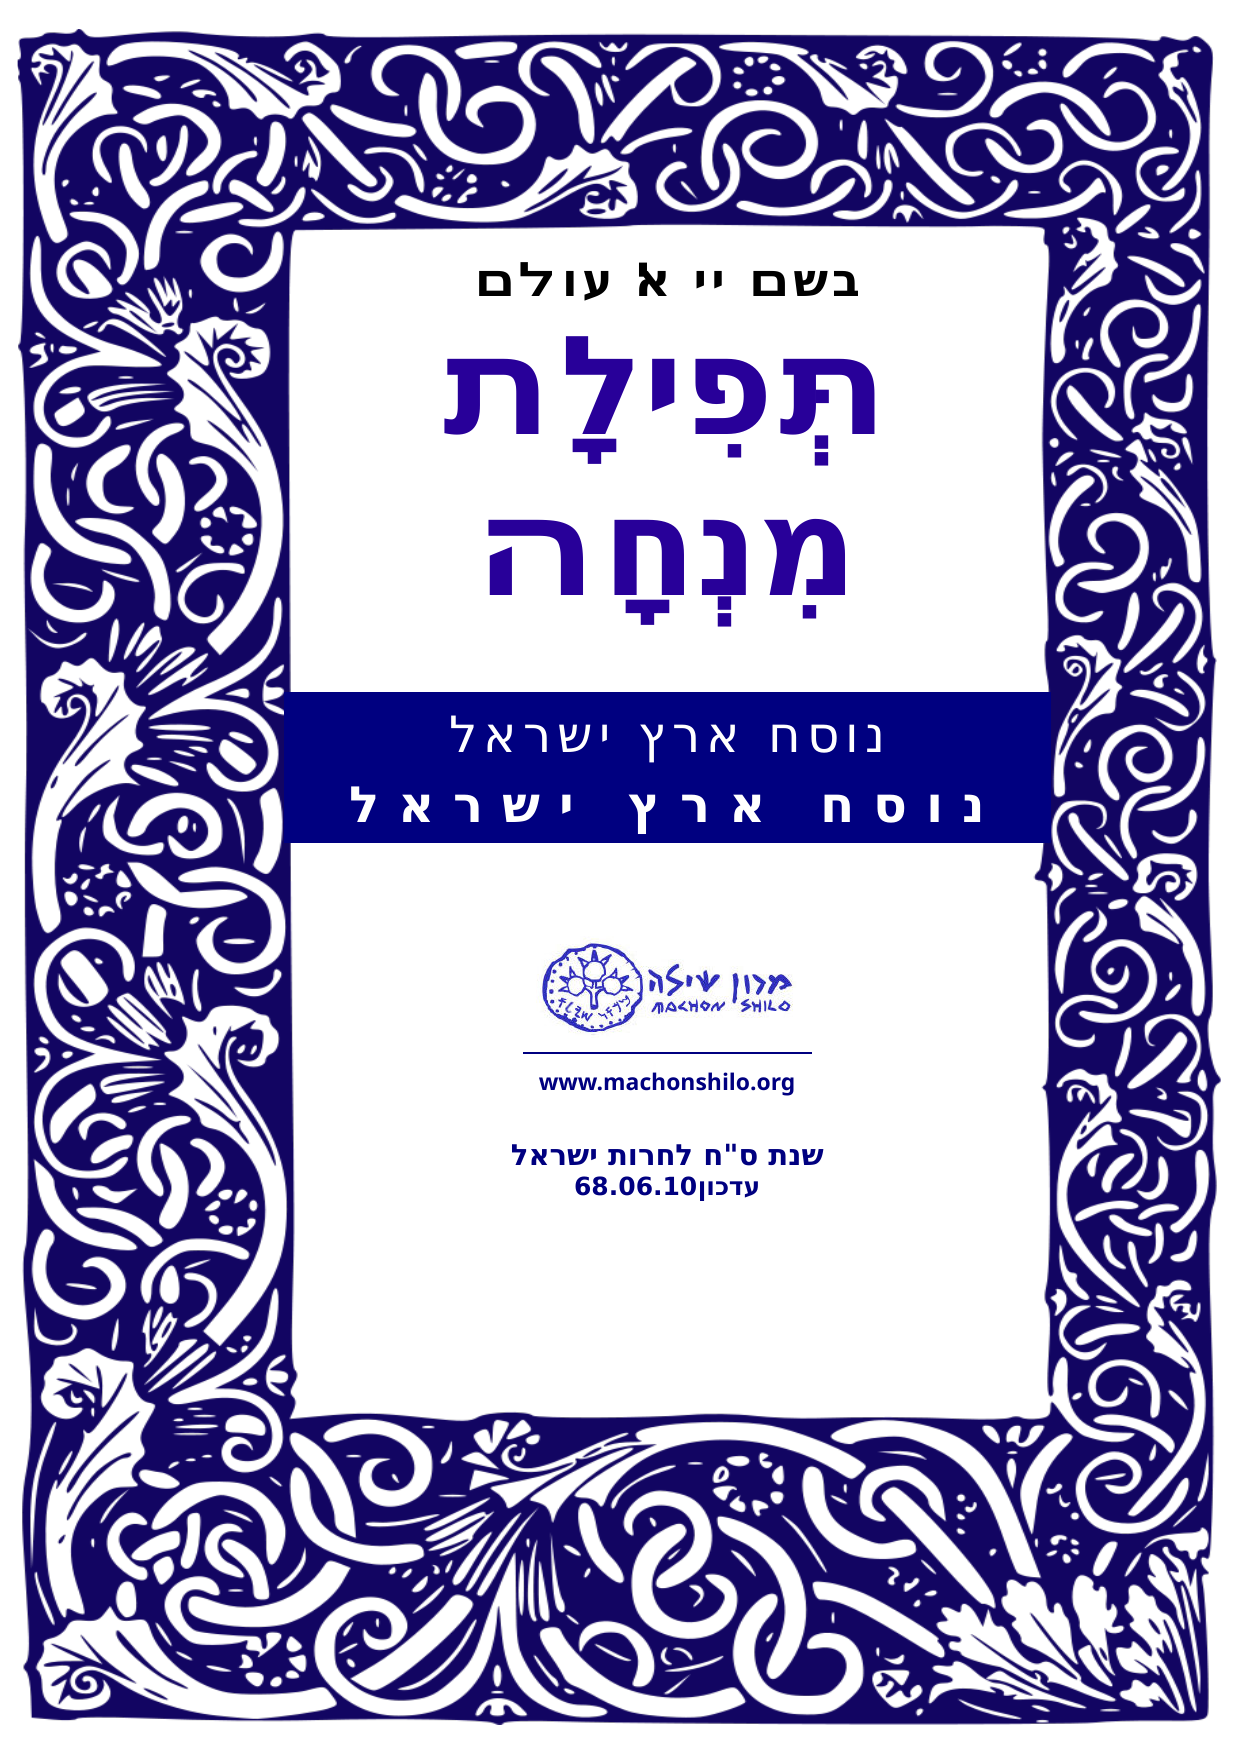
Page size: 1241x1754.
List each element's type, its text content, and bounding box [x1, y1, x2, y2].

picture [17, 29, 1221, 1725]
text www.machonshilo.org [284, 1065, 1051, 1097]
text מִנְחָﬣ [284, 467, 1051, 627]
text נוסח ארץ ישראל [284, 695, 1051, 770]
text נוסח ארץ ישראל [284, 770, 1051, 841]
text ﬨְּפִילָﬨ [284, 307, 1051, 467]
text עדכון68.06.10 [284, 1172, 1051, 1201]
text בשﬦ יי ﭏ עוﬥﬦ [284, 254, 1051, 307]
text שנת ס"ח לחרות ישראל [284, 1138, 1051, 1172]
